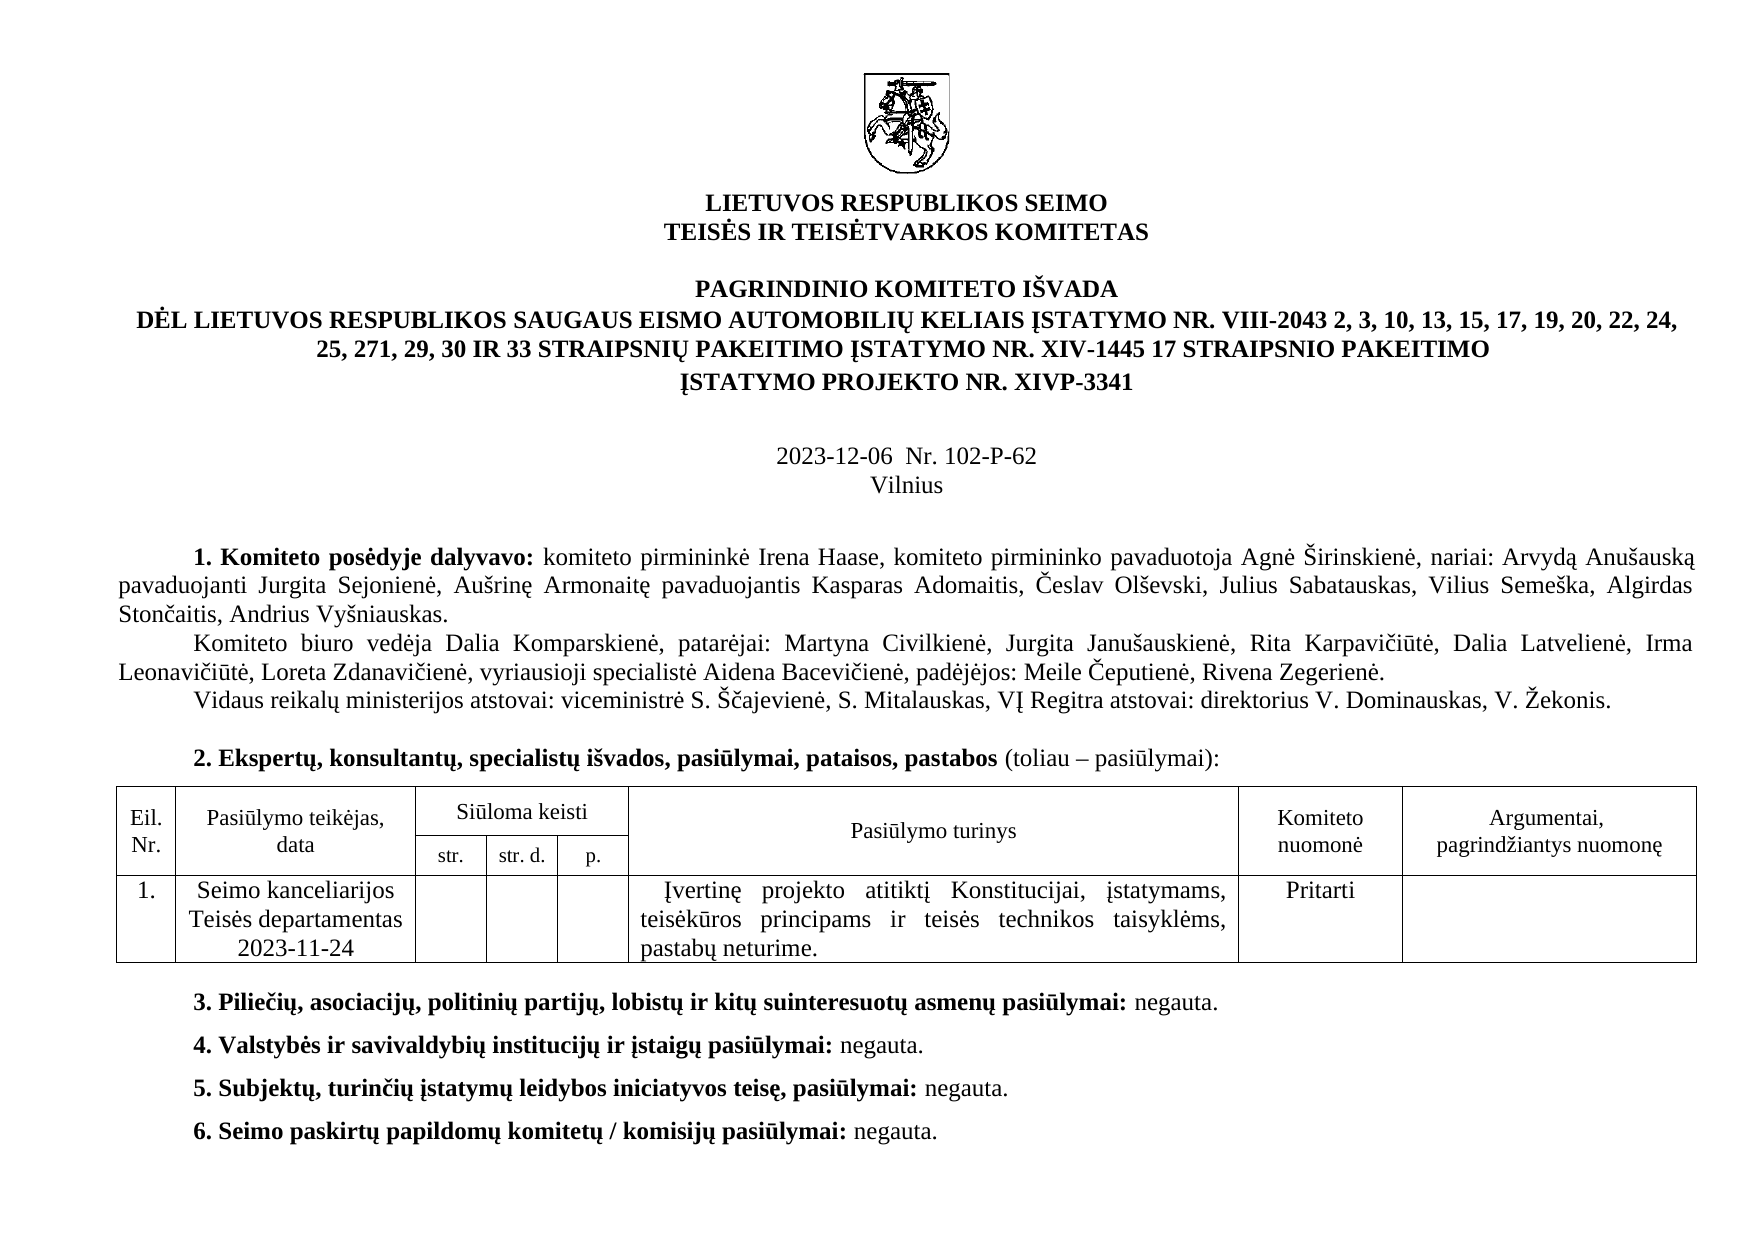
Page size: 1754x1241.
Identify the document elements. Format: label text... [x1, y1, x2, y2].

text 1. Komiteto posėdyje dalyvavo: komiteto pirmininkė Irena Haase, komiteto pirmininko pavaduotoja Agnė Širinskienė, nariai: Arvydą Anušauską pavaduojanti Jurgita Sejonienė, Aušrinę Armonaitę pavaduojantis Kasparas Adomaitis, Česlav Olševski, Julius Sabatauskas, Vilius Semeška, Algirdas Stončaitis, Andrius Vyšniauskas. [118, 542, 1695, 628]
subtitle 2. Ekspertų, konsultantų, specialistų išvados, pasiūlymai, pataisos, pastabos (toliau – pasiūlymai): [118, 743, 1695, 772]
text 2023-12-06 Nr. 102-P-62 [118, 441, 1695, 470]
table_header Argumentai, pagrindžiantys nuomonę [1403, 787, 1696, 874]
table_header Siūloma keisti [416, 787, 628, 835]
table_cell Įvertinę projekto atitiktį Konstitucijai, įstatymams, teisėkūros principams ir teisės technikos taisyklėms, pastabų neturime. [629, 876, 1238, 962]
text Vilnius [118, 470, 1695, 498]
text Vidaus reikalų ministerijos atstovai: viceministrė S. Ščajevienė, S. Mitalauskas, VĮ Regitra atstovai: direktorius V. Dominauskas, V. Žekonis. [118, 685, 1695, 714]
table_cell 1. [117, 876, 175, 962]
text ĮSTATYMO PROJEKTO NR. XIVP-3341 [124, 367, 1689, 396]
table_cell [558, 876, 628, 962]
table_cell str. [416, 836, 486, 874]
table_header Pasiūlymo teikėjas, data [176, 787, 415, 874]
text TEISĖS IR TEISĖTVARKOS KOMITETAS [118, 217, 1695, 246]
subtitle 4. Valstybės ir savivaldybių institucijų ir įstaigų pasiūlymai: negauta. [118, 1030, 1695, 1059]
table_header Pasiūlymo turinys [629, 787, 1238, 874]
table_cell [487, 876, 557, 962]
table_cell str. d. [487, 836, 557, 874]
table_cell p. [558, 836, 628, 874]
subtitle 5. Subjektų, turinčių įstatymų leidybos iniciatyvos teisę, pasiūlymai: negauta. [118, 1073, 1695, 1102]
table_header Komiteto nuomonė [1239, 787, 1402, 874]
text DĖL LIETUVOS RESPUBLIKOS SAUGAUS EISMO AUTOMOBILIŲ KELIAIS ĮSTATYMO NR. VIII-2043 2, 3, 10, 13, 15, 17, 19, 20, 22, 24, 25, 271, 29, 30 IR 33 STRAIPSNIŲ PAKEITIMO ĮSTATYMO NR. XIV-1445 17 STRAIPSNIO PAKEITIMO [124, 305, 1689, 363]
subtitle 3. Piliečių, asociacijų, politinių partijų, lobistų ir kitų suinteresuotų asmenų pasiūlymai: negauta. [118, 987, 1695, 1016]
table_cell Pritarti [1239, 876, 1402, 962]
text LIETUVOS RESPUBLIKOS SEIMO [118, 188, 1695, 217]
table_header Eil. Nr. [117, 787, 175, 874]
subtitle 6. Seimo paskirtų papildomų komitetų / komisijų pasiūlymai: negauta. [118, 1116, 1695, 1145]
table_cell [416, 876, 486, 962]
table_cell Seimo kanceliarijos Teisės departamentas 2023-11-24 [176, 876, 415, 962]
text Komiteto biuro vedėja Dalia Komparskienė, patarėjai: Martyna Civilkienė, Jurgita Janušauskienė, Rita Karpavičiūtė, Dalia Latvelienė, Irma Leonavičiūtė, Loreta Zdanavičienė, vyriausioji specialistė Aidena Bacevičienė, padėjėjos: Meile Čeputienė, Rivena Zegerienė. [118, 628, 1695, 685]
table_cell [1403, 876, 1696, 962]
subtitle PAGRINDINIO KOMITETO IŠVADA [118, 274, 1695, 303]
